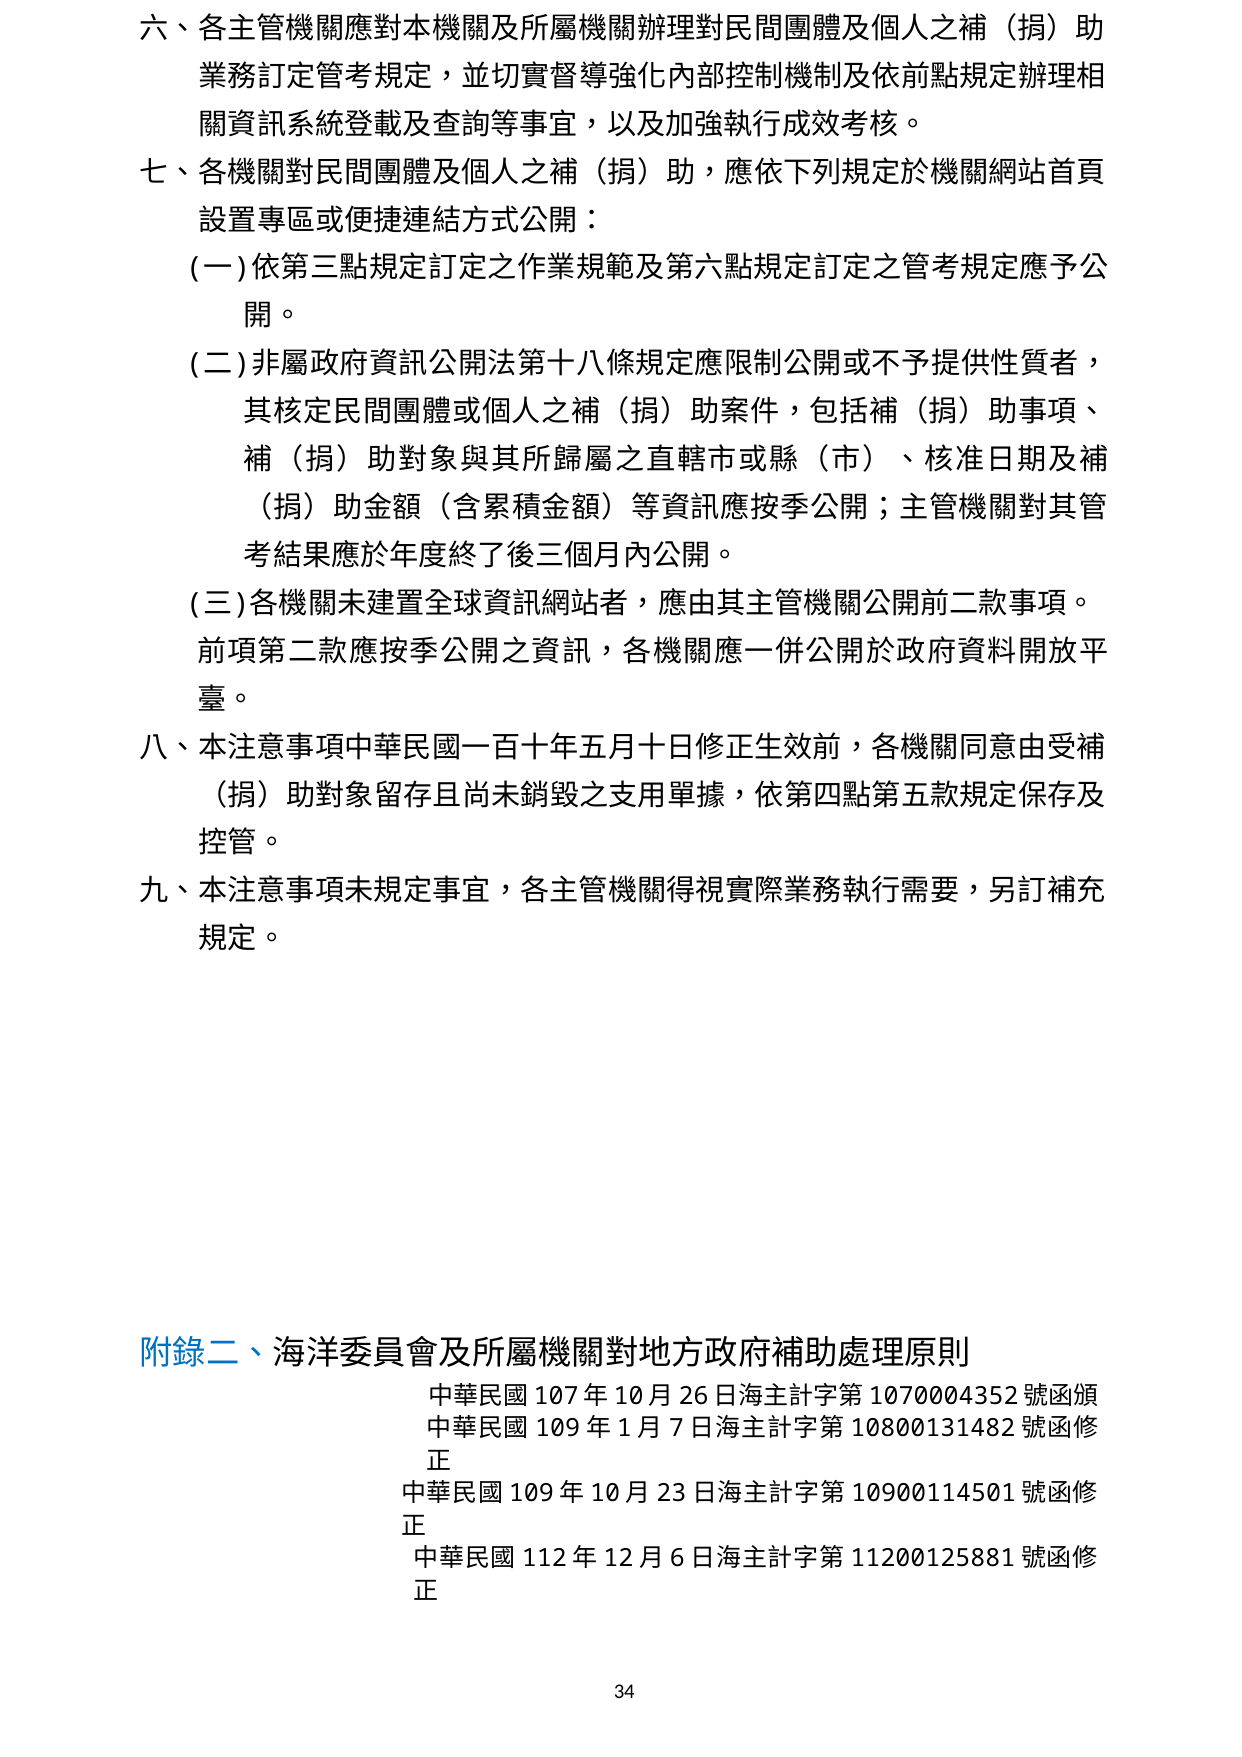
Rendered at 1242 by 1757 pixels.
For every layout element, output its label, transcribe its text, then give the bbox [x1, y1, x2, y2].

text 六、各主管機關應對本機關及所屬機關辦理對民間團體及個人之補（捐）助業務訂定管考規定，並切實督導強化內部控制機制及依前點規定辦理相關資訊系統登載及查詢等事宜，以及加強執行成效考核。 [139, 0, 1108, 144]
text 中華民國107年10月26日海主計字第1070004352號函頒 [428, 1378, 1108, 1411]
text (二)非屬政府資訊公開法第十八條規定應限制公開或不予提供性質者，其核定民間團體或個人之補（捐）助案件，包括補（捐）助事項、補（捐）助對象與其所歸屬之直轄市或縣（市）、核准日期及補（捐）助金額（含累積金額）等資訊應按季公開；主管機關對其管考結果應於年度終了後三個月內公開。 [185, 335, 1108, 575]
text 中華民國109年1月7日海主計字第10800131482號函修正 [426, 1411, 1098, 1476]
text (三)各機關未建置全球資訊網站者，應由其主管機關公開前二款事項。 [185, 575, 1108, 623]
text (一)依第三點規定訂定之作業規範及第六點規定訂定之管考規定應予公開。 [185, 239, 1108, 335]
subtitle 附錄二、海洋委員會及所屬機關對地方政府補助處理原則 [139, 1334, 1078, 1372]
text 中華民國109年10月23日海主計字第10900114501號函修正 [401, 1476, 1098, 1541]
text 七、各機關對民間團體及個人之補（捐）助，應依下列規定於機關網站首頁設置專區或便捷連結方式公開： [139, 144, 1108, 239]
text 八、本注意事項中華民國一百十年五月十日修正生效前，各機關同意由受補（捐）助對象留存且尚未銷毀之支用單據，依第四點第五款規定保存及控管。 [139, 719, 1108, 862]
text 前項第二款應按季公開之資訊，各機關應一併公開於政府資料開放平臺。 [197, 623, 1108, 719]
text 九、本注意事項未規定事宜，各主管機關得視實際業務執行需要，另訂補充規定。 [139, 862, 1108, 958]
text 中華民國112年12月6日海主計字第11200125881號函修正 [413, 1541, 1098, 1606]
